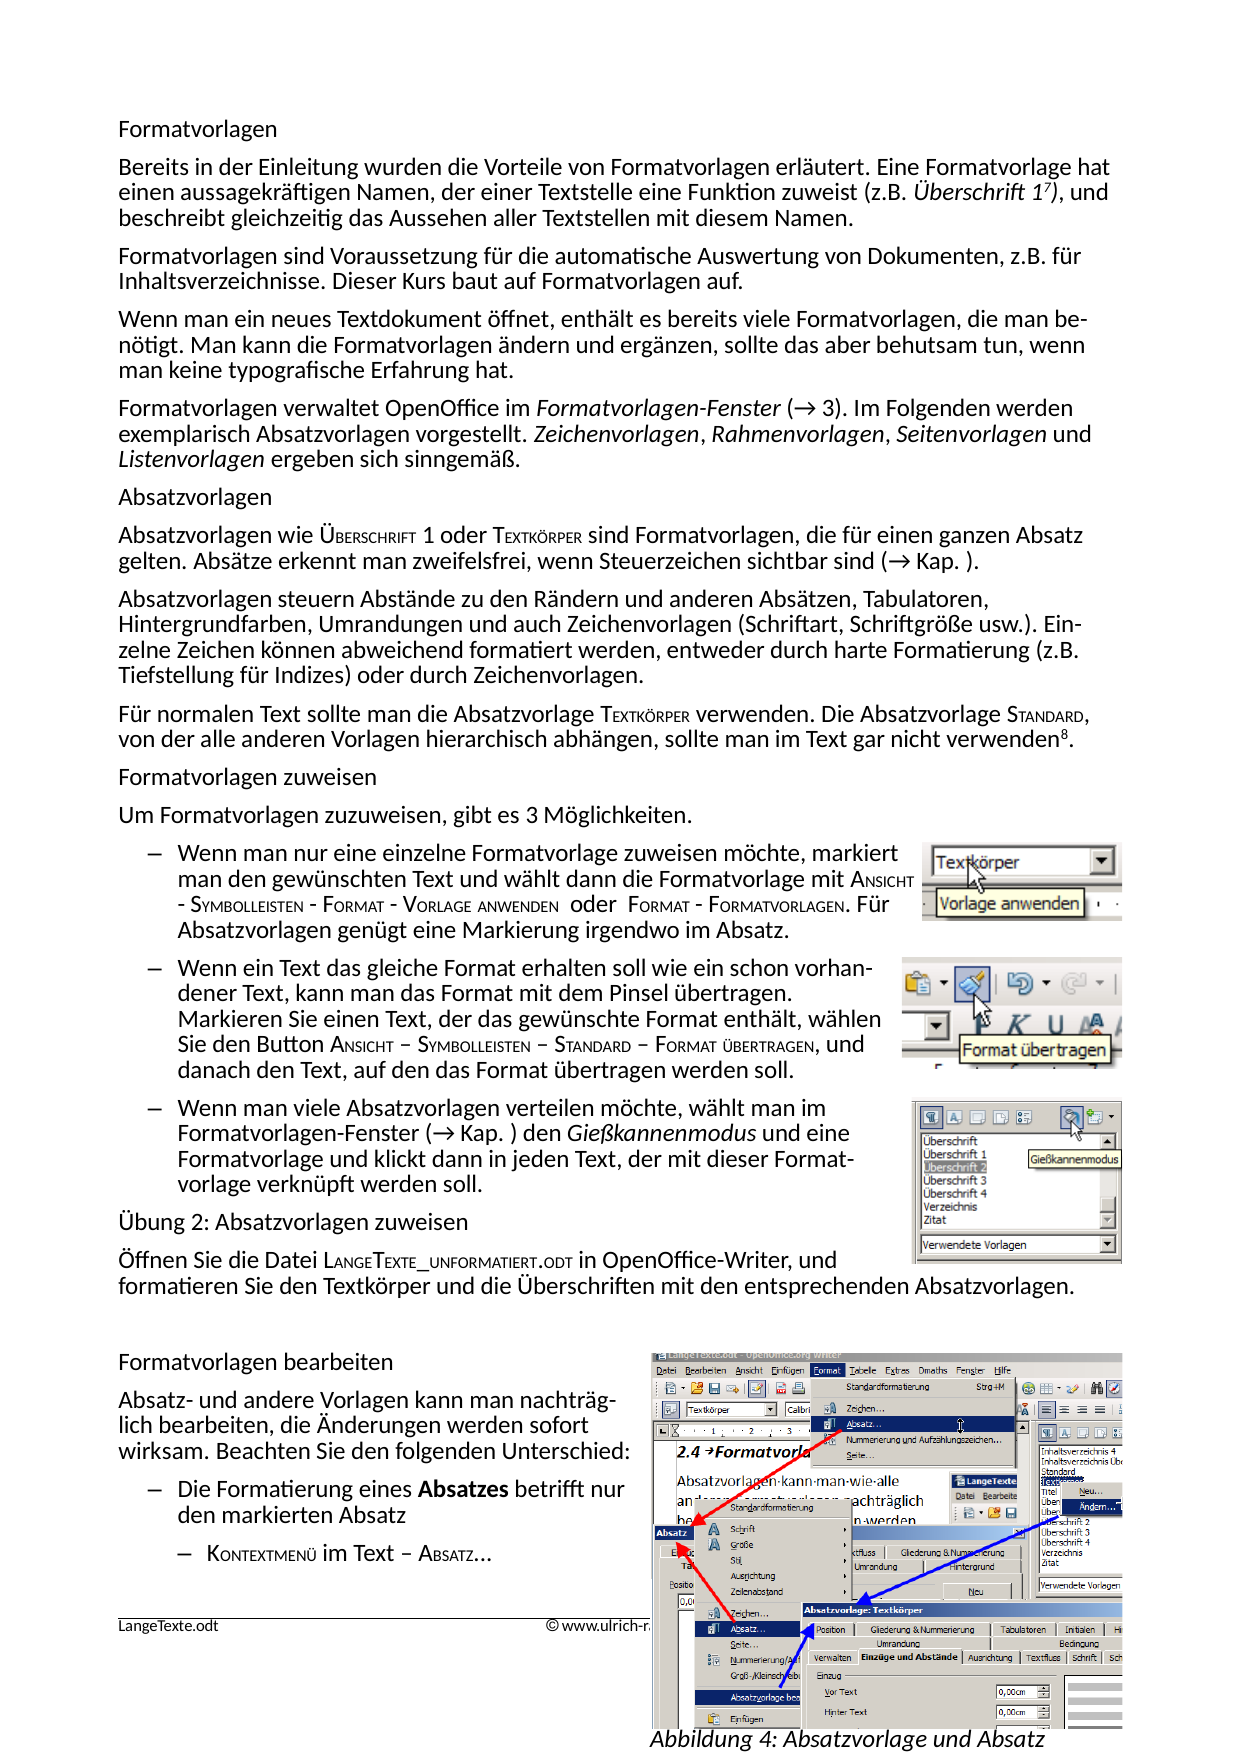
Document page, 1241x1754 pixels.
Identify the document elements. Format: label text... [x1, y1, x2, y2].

text Formatvorlagen [118, 118, 1122, 144]
text Formatvorlagen bearbeiten [118, 1351, 1122, 1377]
list Die Formatierung eines Absatzes betrifft nur den markierten Absatz [148, 1478, 650, 1529]
list Kontextmenü im Text – Absatz... [177, 1542, 650, 1568]
text Absatzvorlagen [118, 487, 1122, 512]
text Formatvorlagen zuweisen [118, 767, 1122, 792]
text Absatzvorlagen wie Überschrift 1 oder Textkörper sind Format­vorlagen, die für einen ganzen Absatz gelten. Absätze erkennt man zweifelsfrei, wenn Steuerzeichen sichtbar sind (→ Kap. 3). [118, 525, 1122, 576]
text Absatz- und andere Vorlagen kann man nach­träg­lich bearbeiten, die Änderungen werden sofort wirk­sam. Beachten Sie den folgenden Unterschied: [118, 1389, 650, 1466]
list Wenn man viele Absatzvorlagen verteilen möchte, wählt man im Formatvorlagen-Fenster (→ Kap. 3) den Gießkannen­modus und eine Formatvorlage und klickt dann in jeden Text, der mit dieser Format­vorlage verknüpft werden soll. [148, 1097, 911, 1199]
picture [901, 957, 1123, 1069]
text Bereits in der Einleitung wurden die Vorteile von Formatvorlagen erläutert. Eine Format­vorlage hat einen aus­sagekräftigen Namen, der einer Textstelle eine Funktion zuweist (z.B. Überschrift 1), und beschreibt gleichzeitig das Aussehen aller Textstellen mit diesem Namen. [118, 156, 1122, 233]
text Für normalen Text sollte man die Absatzvorlage Textkörper ver­wen­den. Die Absatzvorlage Standard, von der alle anderen Vorlagen hierarchisch abhängen, sollte man im Text gar nicht verwenden. [118, 703, 1122, 754]
text Formatvorlagen verwaltet OpenOffice im Formatvorlagen-Fenster (→ Abbildung 3). Im Folgenden werden exemplarisch Absatzvorlagen vorgestellt. Zeichenvorlagen, Rahmen­vorlagen, Seiten­vorlagen und Listenvorlagen ergeben sich sinngemäß. [118, 398, 1122, 474]
list Wenn ein Text das gleiche Format erhalten soll wie ein schon vorhan­dener Text, kann man das Format mit dem Pinsel übertragen. Markieren Sie einen Text, der das gewünschte Format enthält, wählen Sie den Button Ansicht – Symbolleisten – Standard – Format übertragen, und danach den Text, auf den das Format übertragen werden soll. [148, 957, 1122, 1085]
picture [911, 1097, 1123, 1264]
text Formatvorlagen sind Voraussetzung für die automatische Auswertung von Dokumenten, z.B. für Inhaltsverzeichnisse. Dieser Kurs baut auf Formatvorlagen auf. [118, 245, 1122, 296]
list Wenn man nur eine einzelne Formatvorlage zuweisen möchte, markiert man den gewünschten Text und wählt dann die Formatvorlage mit Ansicht - Symbolleisten - Format - Vorlage anwenden oder Format - Formatvorlagen. Für Absatz­vorlagen genügt eine Markierung irgendwo im Absatz. [148, 843, 1122, 945]
text Um Formatvorlagen zuzuweisen, gibt es 3 Möglichkeiten. [118, 804, 1122, 830]
text Absatzvorlagen steuern Abstände zu den Rändern und anderen Absätzen, Tabulatoren, Hintergrundfarben, Umrandungen und auch Zeichenvorlagen (Schriftart, Schriftgröße usw.). Ein­zelne Zeichen können ab­weichend formatiert werden, entweder durch harte Formatierung (z.B. Tiefstellung für Indizes) oder durch Zeichenvorlagen. [118, 588, 1122, 691]
picture [650, 1353, 1123, 1729]
text Öffnen Sie die Datei LangeTexte_unformatiert.odt in OpenOffice-Writer, und formatieren Sie den Textkörper und die Überschriften mit den entsprechenden Absatzvorlagen. [118, 1250, 1122, 1301]
text Wenn man ein neues Textdokument öff­net, enthält es bereits viele Format­vor­lagen, die man be­nötigt. Man kann die Formatvorlagen ändern und ergänzen, sollte das aber behutsam tun, wenn man keine typografische Erfahrung hat. [118, 309, 1122, 385]
picture [922, 842, 1123, 921]
text Abbildung 4: Absatzvorlage und Absatz [650, 1729, 1122, 1754]
text Übung 2: Absatzvorlagen zuweisen [118, 1212, 911, 1237]
